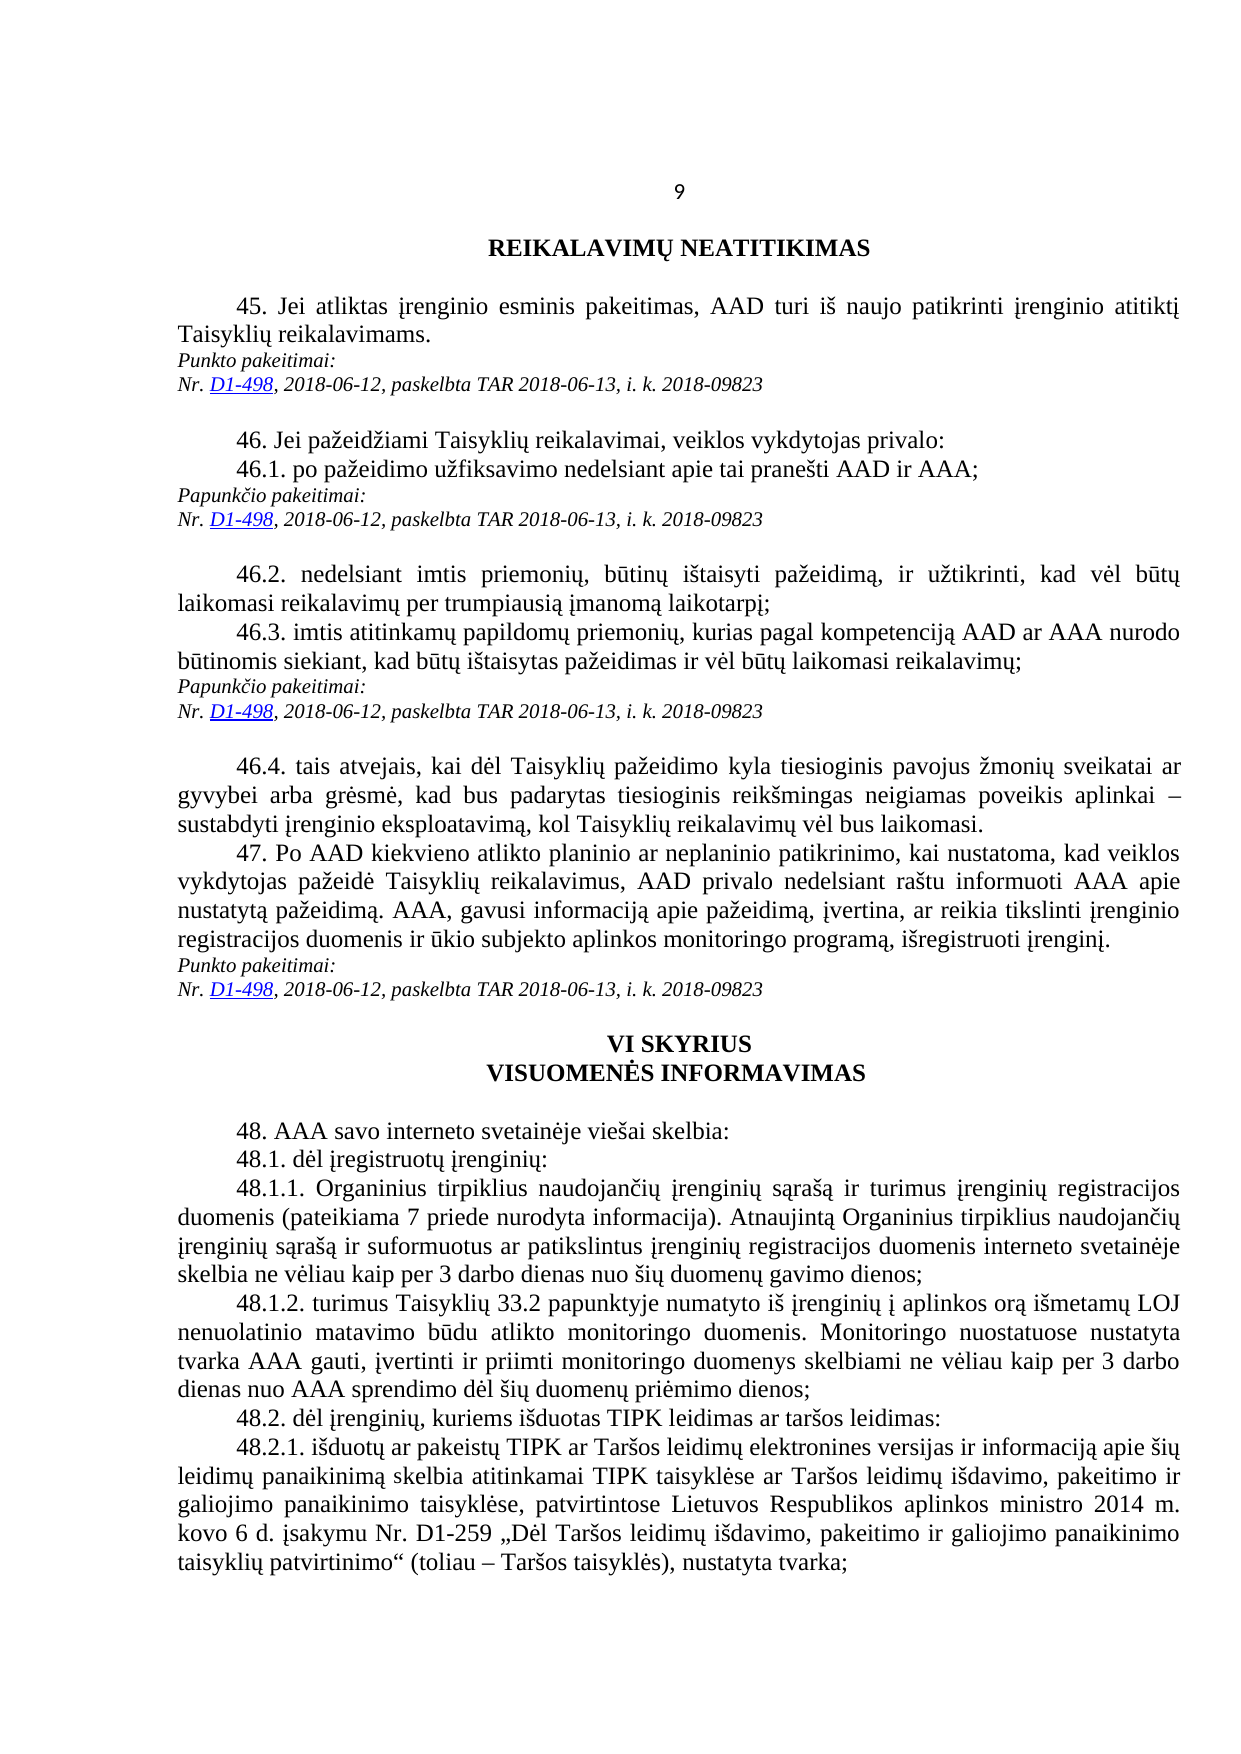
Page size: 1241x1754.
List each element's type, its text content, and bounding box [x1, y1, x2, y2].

text Nr. D1-498, 2018-06-12, paskelbta TAR 2018-06-13, i. k. 2018-09823 [177, 698, 1181, 723]
text Papunkčio pakeitimai: [177, 483, 1181, 507]
text 48. AAA savo interneto svetainėje viešai skelbia: [177, 1116, 1181, 1144]
text 48.2.1. išduotų ar pakeistų TIPK ar Taršos leidimų elektronines versijas ir informaciją apie šių leidimų panaikinimą skelbia atitinkamai TIPK taisyklėse ar Taršos leidimų išdavimo, pakeitimo ir galiojimo panaikinimo taisyklėse, patvirtintose Lietuvos Respublikos aplinkos ministro 2014 m. kovo 6 d. įsakymu Nr. D1-259 „Dėl Taršos leidimų išdavimo, pakeitimo ir galiojimo panaikinimo taisyklių patvirtinimo“ (toliau – Taršos taisyklės), nustatyta tvarka; [177, 1432, 1181, 1576]
text Nr. D1-498, 2018-06-12, paskelbta TAR 2018-06-13, i. k. 2018-09823 [177, 372, 1181, 396]
text 48.1. dėl įregistruotų įrenginių: [177, 1144, 1181, 1173]
text Punkto pakeitimai: [177, 953, 1181, 977]
text 48.2. dėl įrenginių, kuriems išduotas TIPK leidimas ar taršos leidimas: [177, 1403, 1181, 1432]
text 47. Po AAD kiekvieno atlikto planinio ar neplaninio patikrinimo, kai nustatoma, kad veiklos vykdytojas pažeidė Taisyklių reikalavimus, AAD privalo nedelsiant raštu informuoti AAA apie nustatytą pažeidimą. AAA, gavusi informaciją apie pažeidimą, įvertina, ar reikia tikslinti įrenginio registracijos duomenis ir ūkio subjekto aplinkos monitoringo programą, išregistruoti įrenginį. [177, 838, 1181, 953]
text 45. Jei atliktas įrenginio esminis pakeitimas, AAD turi iš naujo patikrinti įrenginio atitiktį Taisyklių reikalavimams. [177, 291, 1181, 348]
text Papunkčio pakeitimai: [177, 674, 1181, 698]
text 46. Jei pažeidžiami Taisyklių reikalavimai, veiklos vykdytojas privalo: [177, 425, 1181, 454]
text 46.1. po pažeidimo užfiksavimo nedelsiant apie tai pranešti AAD ir AAA; [177, 454, 1181, 483]
text REIKALAVIMŲ NEATITIKIMAS [177, 233, 1181, 262]
text VISUOMENĖS INFORMAVIMAS [177, 1058, 1181, 1087]
text Nr. D1-498, 2018-06-12, paskelbta TAR 2018-06-13, i. k. 2018-09823 [177, 977, 1181, 1001]
text 46.4. tais atvejais, kai dėl Taisyklių pažeidimo kyla tiesioginis pavojus žmonių sveikatai ar gyvybei arba grėsmė, kad bus padarytas tiesioginis reikšmingas neigiamas poveikis aplinkai – sustabdyti įrenginio eksploatavimą, kol Taisyklių reikalavimų vėl bus laikomasi. [177, 751, 1181, 838]
text VI SKYRIUS [177, 1029, 1181, 1058]
text 46.2. nedelsiant imtis priemonių, būtinų ištaisyti pažeidimą, ir užtikrinti, kad vėl būtų laikomasi reikalavimų per trumpiausią įmanomą laikotarpį; [177, 559, 1181, 617]
text Punkto pakeitimai: [177, 348, 1181, 372]
text Nr. D1-498, 2018-06-12, paskelbta TAR 2018-06-13, i. k. 2018-09823 [177, 507, 1181, 531]
text 48.1.1. Organinius tirpiklius naudojančių įrenginių sąrašą ir turimus įrenginių registracijos duomenis (pateikiama 7 priede nurodyta informacija). Atnaujintą Organinius tirpiklius naudojančių įrenginių sąrašą ir suformuotus ar patikslintus įrenginių registracijos duomenis interneto svetainėje skelbia ne vėliau kaip per 3 darbo dienas nuo šių duomenų gavimo dienos; [177, 1173, 1181, 1288]
text 46.3. imtis atitinkamų papildomų priemonių, kurias pagal kompetenciją AAD ar AAA nurodo būtinomis siekiant, kad būtų ištaisytas pažeidimas ir vėl būtų laikomasi reikalavimų; [177, 617, 1181, 674]
text 48.1.2. turimus Taisyklių 33.2 papunktyje numatyto iš įrenginių į aplinkos orą išmetamų LOJ nenuolatinio matavimo būdu atlikto monitoringo duomenis. Monitoringo nuostatuose nustatyta tvarka AAA gauti, įvertinti ir priimti monitoringo duomenys skelbiami ne vėliau kaip per 3 darbo dienas nuo AAA sprendimo dėl šių duomenų priėmimo dienos; [177, 1288, 1181, 1403]
